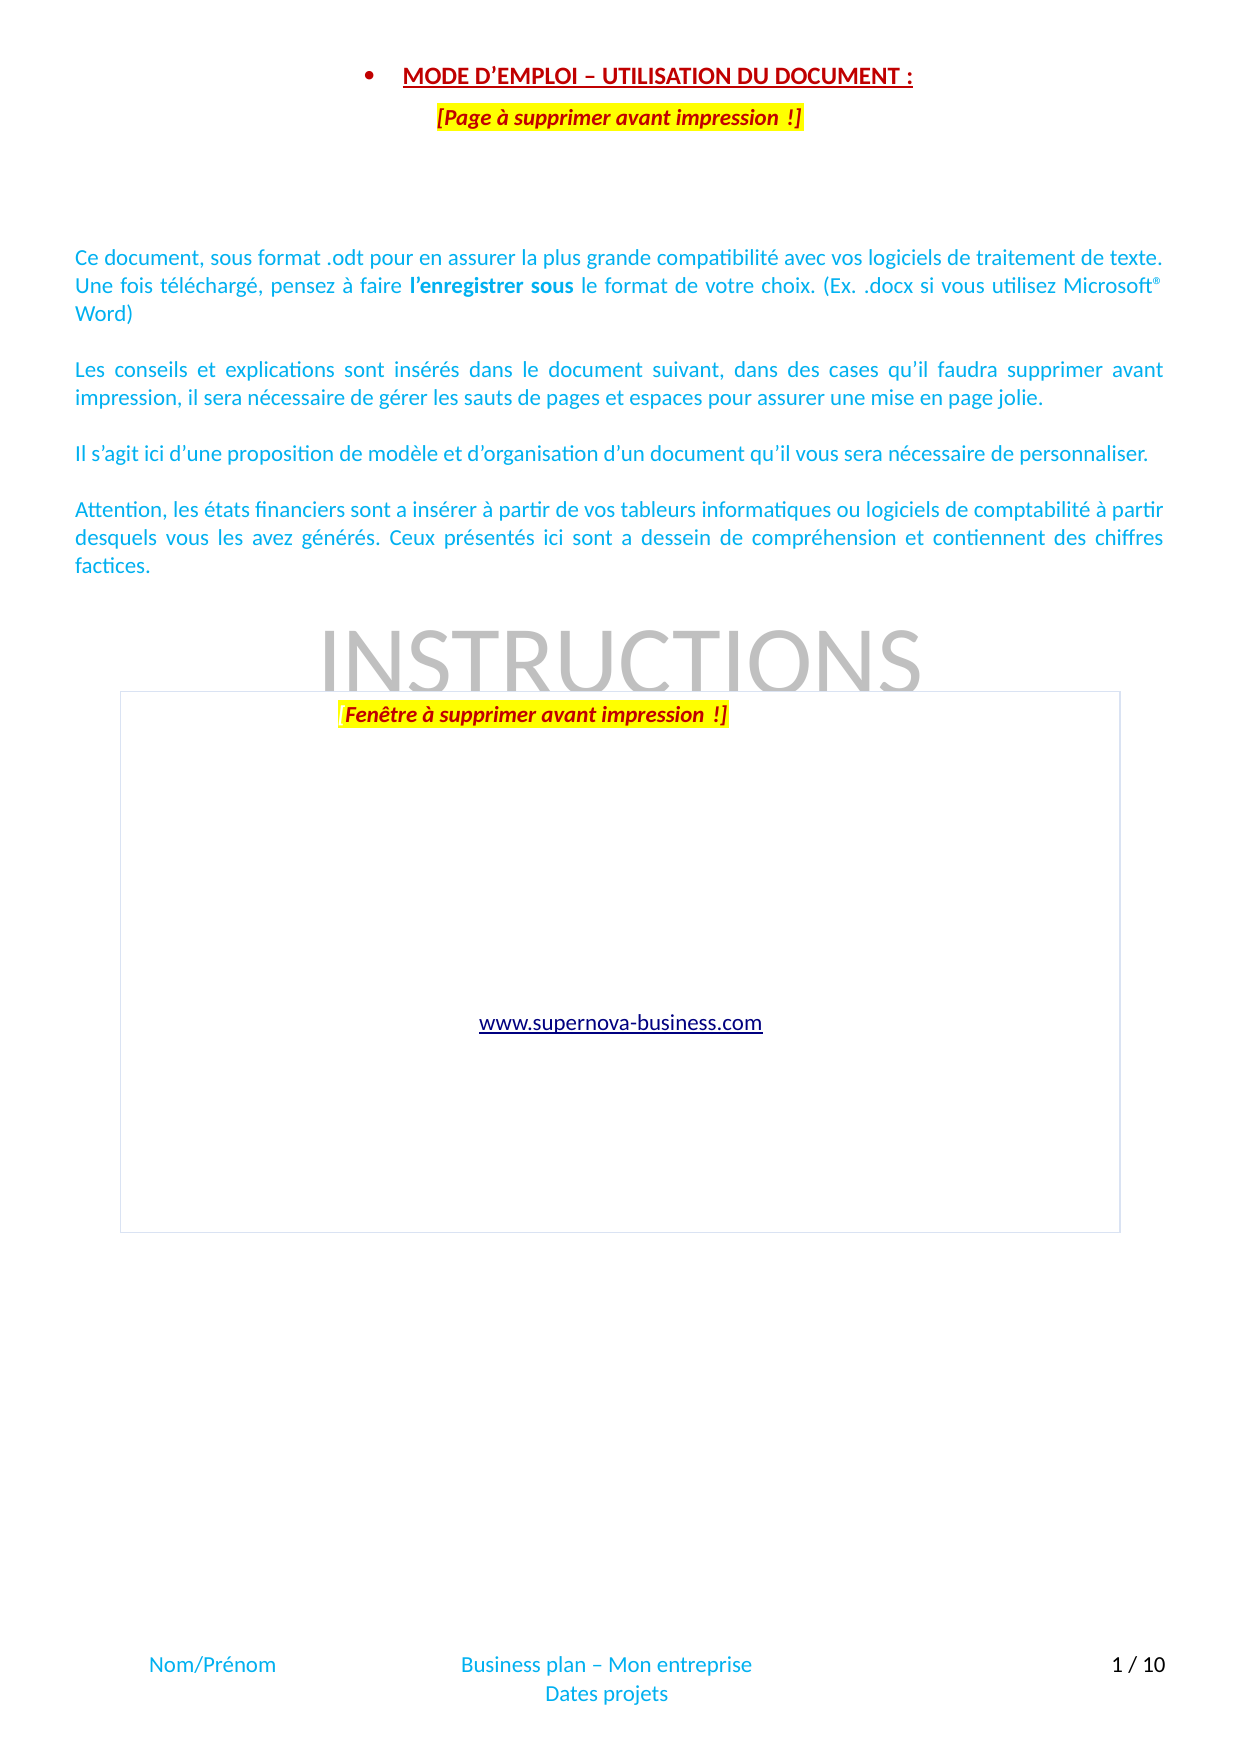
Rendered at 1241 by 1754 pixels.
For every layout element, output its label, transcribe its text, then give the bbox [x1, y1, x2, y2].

text INSTRUCTIONS [206, 599, 1035, 691]
text Avec Supernova, c'est le début des décisions pragmatiques d'un chef d'entreprise averti. Ne laissez pas les contraintes techniques vous ralentir, atteignez vos objectifs avec une efficacité maximale. [136, 1120, 1104, 1176]
text -------------------------------- [136, 1176, 1104, 1204]
text Attention, les états financiers sont a insérer à partir de vos tableurs informatiques ou logiciels de comptabilité à partir desquels vous les avez générés. Ceux présentés ici sont a dessein de compréhension et contiennent des chiffres factices. [75, 495, 1165, 579]
text [Page à supprimer avant impression !] [75, 103, 1165, 131]
text Ne perdez plus votre temps à jongler avec des modèles préformatés. Avec Supernova, vous pouvez vous concentrer sur l'essentiel : donner vie à votre projet d'entreprise. En seulement 10 minutes, vous validez votre idée et en moins d'une heure, vous rédigez un business plan professionnel qui vous propulse vers le succès. [136, 756, 1104, 868]
list MODE D’EMPLOI – UTILISATION DU DOCUMENT : [112, 60, 1165, 90]
text Il s’agit ici d’une proposition de modèle et d’organisation d’un document qu’il vous sera nécessaire de personnaliser. [75, 439, 1165, 467]
text Notre solution est déjà plébiscitée par les plus grandes structures d'accompagnement qui font confiance à Supernova pour générer les business plans de leurs porteurs de projet. Alors pourquoi ne pas rejoindre leur rang ? [136, 896, 1104, 980]
text N'attendez plus, rendez-vous sur www.supernova-business.com et découvrez par vous-même la puissance de notre application. Profitez de notre offre d'essai gratuite et libérez tout votre potentiel entrepreneurial. Concentrez-vous sur l'essentiel : vendre, vendre et vendre ! [136, 1008, 1104, 1092]
text Conseils Supernova : [Fenêtre à supprimer avant impression !] [136, 700, 1104, 728]
text Les conseils et explications sont insérés dans le document suivant, dans des cases qu’il faudra supprimer avant impression, il sera nécessaire de gérer les sauts de pages et espaces pour assurer une mise en page jolie. [75, 355, 1165, 411]
text Ce document, sous format .odt pour en assurer la plus grande compatibilité avec vos logiciels de traitement de texte. Une fois téléchargé, pensez à faire l’enregistrer sous le format de votre choix. (Ex. .docx si vous utilisez Microsoft® Word) [75, 243, 1165, 327]
